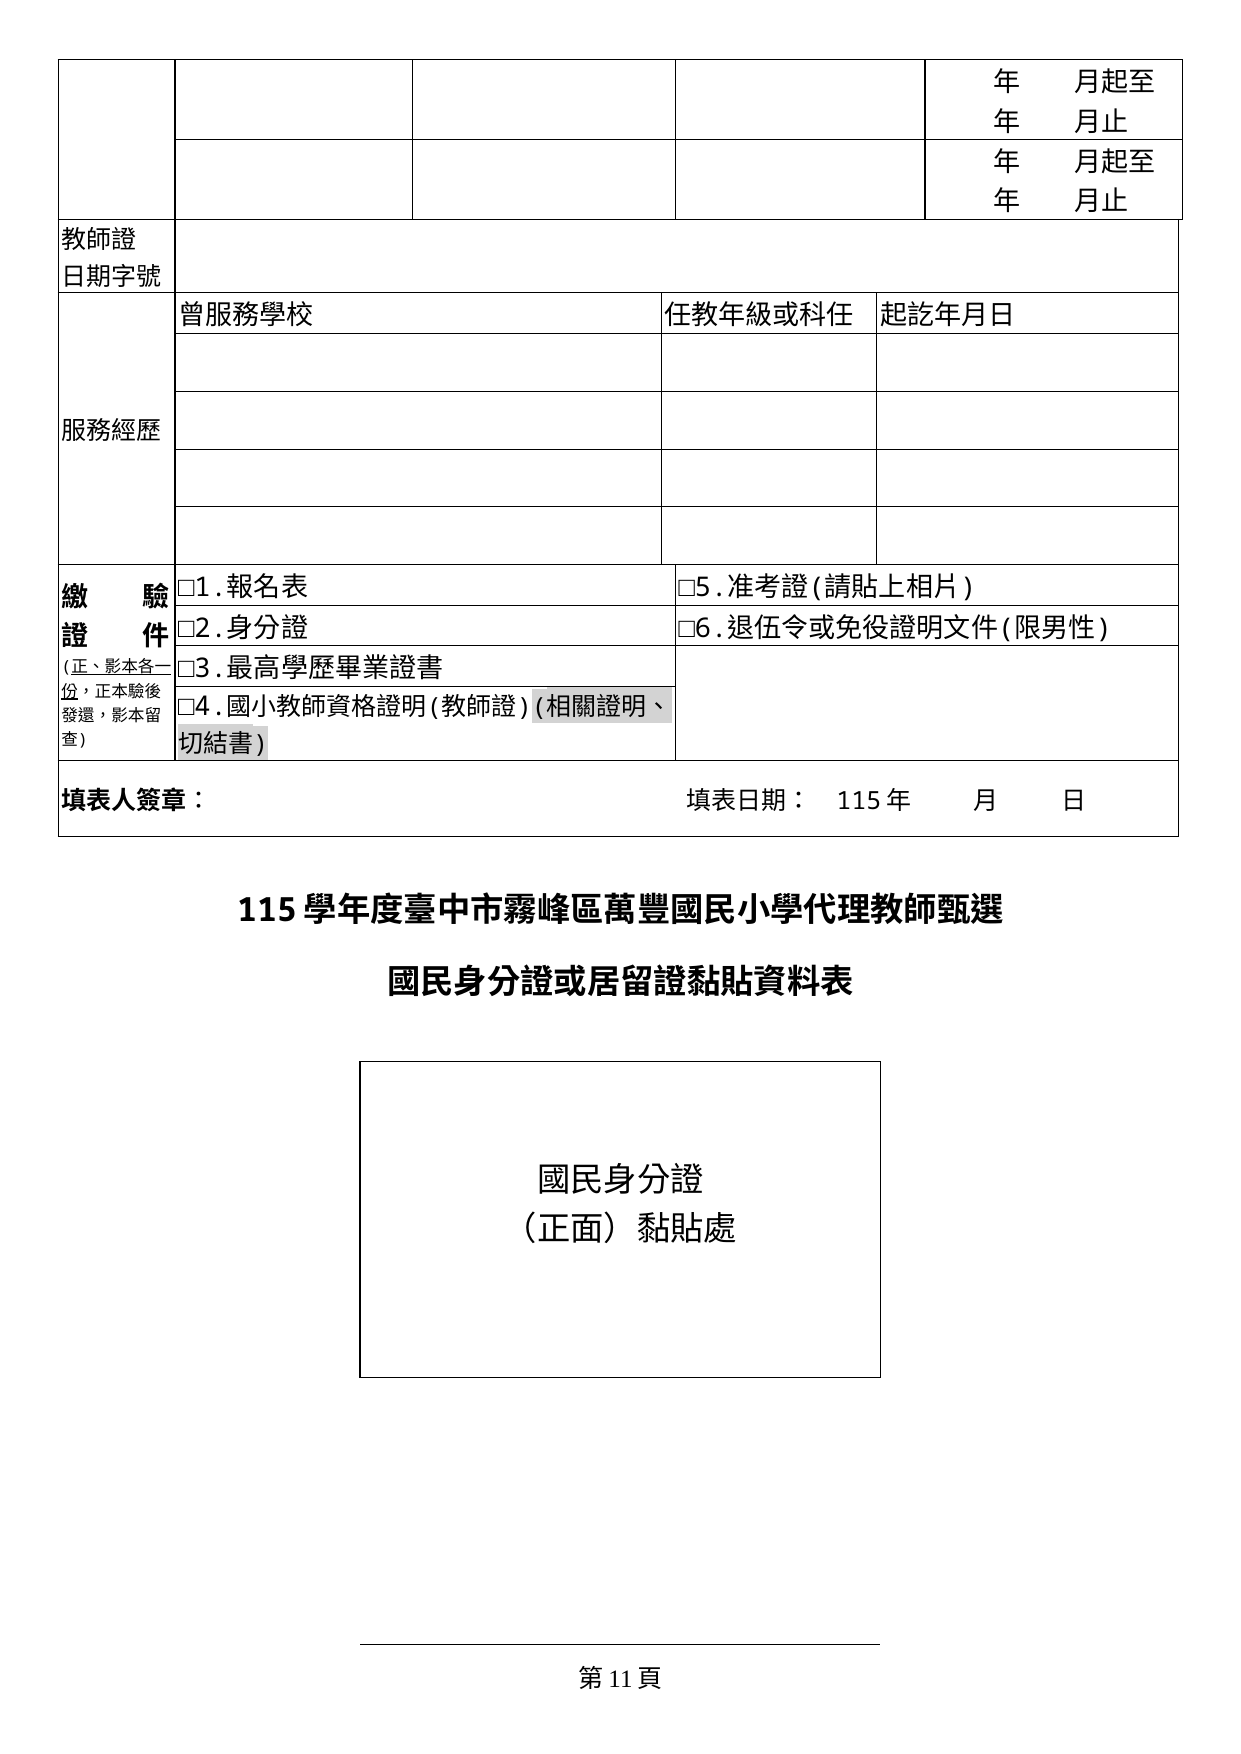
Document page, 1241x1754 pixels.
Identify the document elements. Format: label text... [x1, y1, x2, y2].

table_cell [662, 450, 876, 506]
table_cell [877, 392, 1178, 449]
table_cell [176, 507, 661, 564]
table_cell 任教年級或科任 [662, 293, 876, 332]
table_cell 學 歷 [59, 60, 174, 219]
text 國民身分證或居留證黏貼資料表 [118, 955, 1122, 1003]
table_cell [360, 1378, 880, 1643]
table_cell [176, 140, 412, 219]
table_cell 起訖年月日 [877, 293, 1178, 332]
table_cell □5.准考證(請貼上相片) [676, 565, 1178, 605]
text 115學年度臺中市霧峰區萬豐國民小學代理教師甄選 [118, 882, 1122, 931]
table_cell [662, 507, 876, 564]
table_cell [676, 60, 924, 139]
table_cell [676, 140, 924, 219]
table_cell □6.退伍令或免役證明文件(限男性) [676, 606, 1178, 645]
table_cell □1.報名表 [176, 565, 675, 605]
table_cell 繳 驗 證 件 (正、影本各一份，正本驗後發還，影本留查) [59, 565, 174, 760]
table_cell [176, 392, 661, 449]
table_cell [413, 140, 675, 219]
table_cell 年 月起至 年 月止 [926, 60, 1182, 139]
table_cell [413, 60, 675, 139]
table_cell 年 月起至 年 月止 [926, 140, 1182, 219]
table_cell [662, 334, 876, 391]
table_cell 服務經歷 [59, 293, 174, 564]
table_cell [877, 450, 1178, 506]
table_cell [676, 646, 1178, 760]
table_cell [176, 334, 661, 391]
table_cell 填表人簽章： 填表日期： 115年 月 日 [59, 761, 1178, 836]
table_cell [662, 392, 876, 449]
table_cell [877, 334, 1178, 391]
table_cell □2.身分證 [176, 606, 675, 645]
table_cell 教師證 日期字號 [59, 220, 174, 292]
table_cell [176, 60, 412, 139]
table_cell □3.最高學歷畢業證書 [176, 646, 675, 686]
table_cell 曾服務學校 [176, 293, 661, 332]
table_header 國民身分證 （正面）黏貼處 [361, 1062, 880, 1377]
table_cell [176, 220, 1178, 292]
table_cell [877, 507, 1178, 564]
table_cell □4.國小教師資格證明(教師證)(相關證明、切結書) [176, 687, 675, 760]
table_cell [176, 450, 661, 506]
